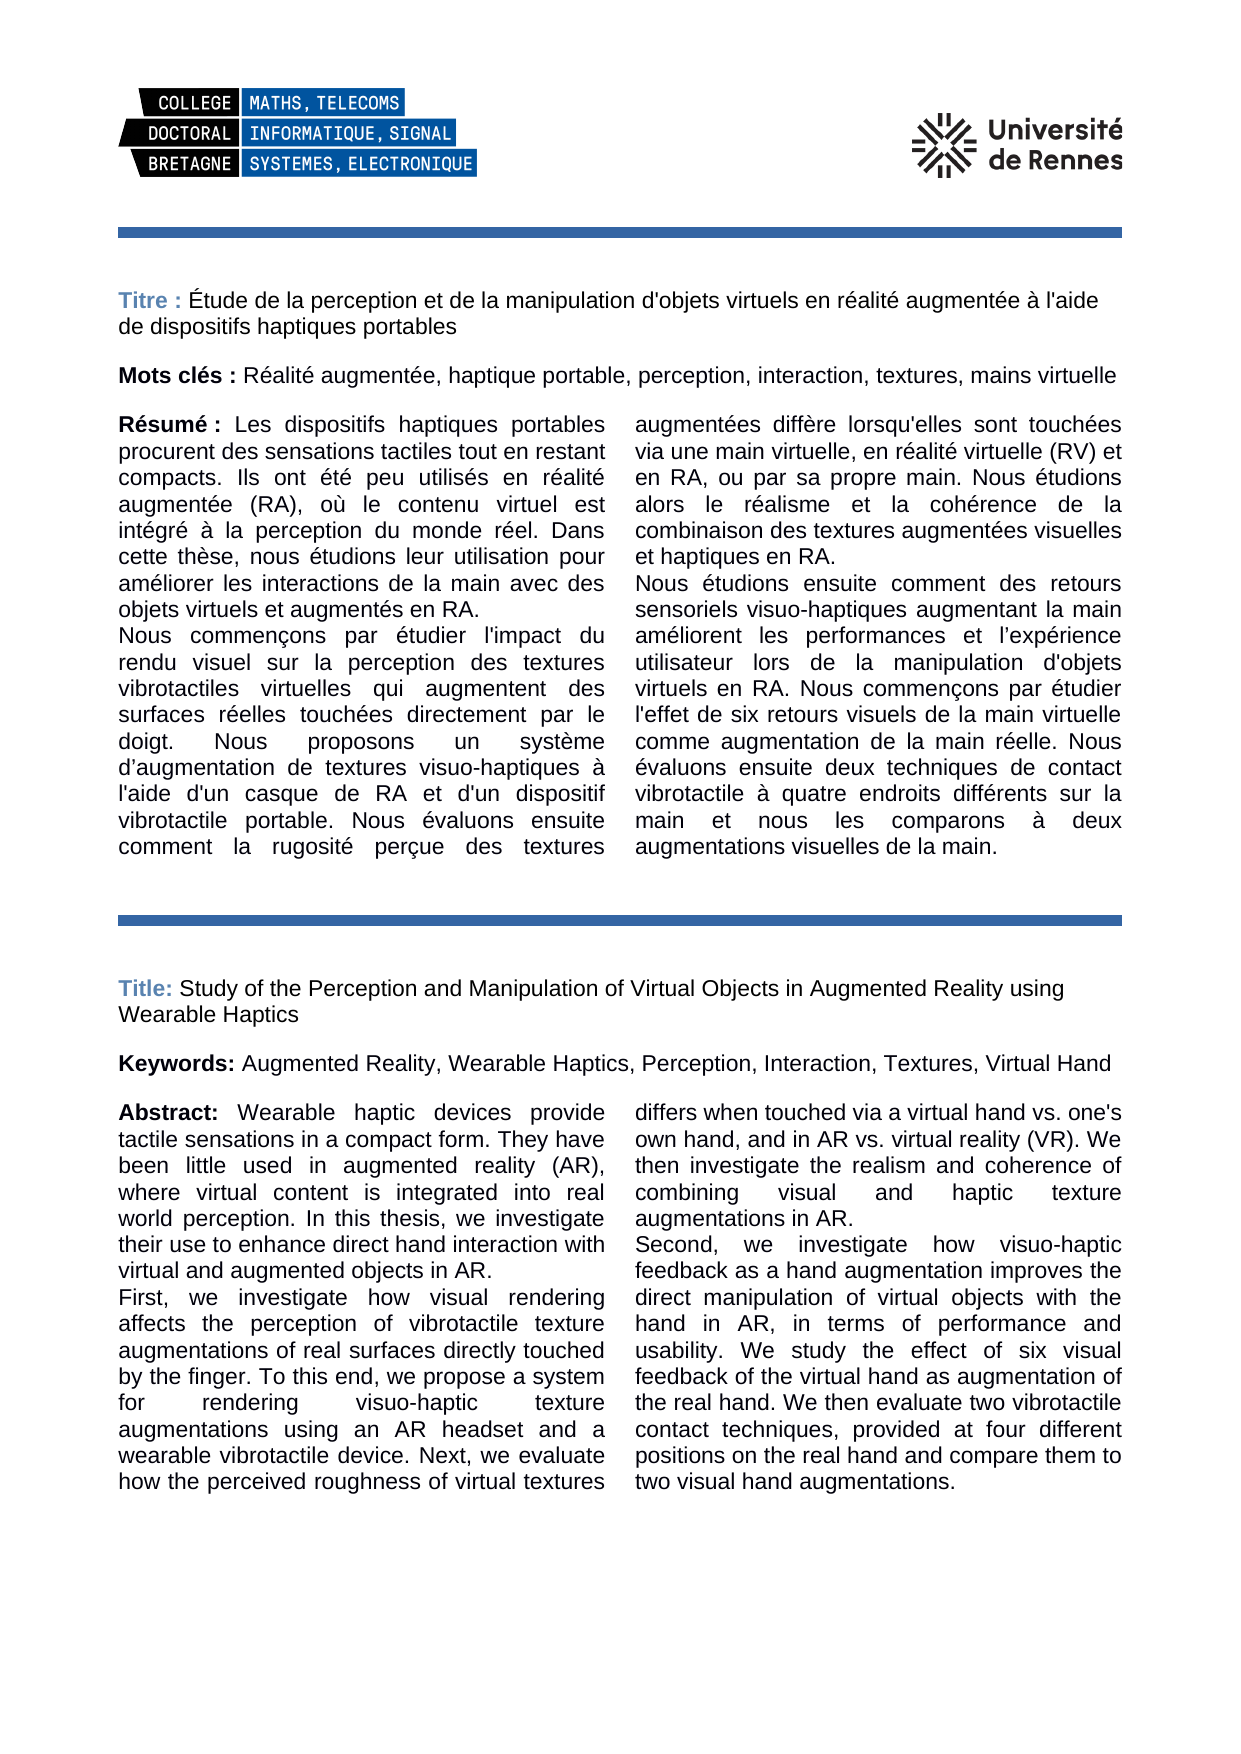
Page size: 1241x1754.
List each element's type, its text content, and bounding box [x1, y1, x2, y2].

text Title: Study of the Perception and Manipulation of Virtual Objects in Augmented Reality using Wearable Haptics [118, 974, 1122, 1027]
text Nous étudions ensuite comment des retours sensoriels visuo-haptiques augmentant la main améliorent les performances et l’expérience utilisateur lors de la manipulation d'objets virtuels en RA. Nous commençons par étudier l'effet de six retours visuels de la main virtuelle comme augmentation de la main réelle. Nous évaluons ensuite deux techniques de contact vibrotactile à quatre endroits différents sur la main et nous les comparons à deux augmentations visuelles de la main. [635, 569, 1122, 859]
picture [118, 88, 477, 177]
text Nous commençons par étudier l'impact du rendu visuel sur la perception des textures vibrotactiles virtuelles qui augmentent des surfaces réelles touchées directement par le doigt. Nous proposons un système d’augmentation de textures visuo-haptiques à l'aide d'un casque de RA et d'un dispositif vibrotactile portable. Nous évaluons ensuite comment la rugosité perçue des textures [118, 622, 605, 859]
text Résumé : Les dispositifs haptiques portables procurent des sensations tactiles tout en restant compacts. Ils ont été peu utilisés en réalité augmentée (RA), où le contenu virtuel est intégré à la perception du monde réel. Dans cette thèse, nous étudions leur utilisation pour améliorer les interactions de la main avec des objets virtuels et augmentés en RA. [118, 411, 605, 622]
text Abstract: Wearable haptic devices provide tactile sensations in a compact form. They have been little used in augmented reality (AR), where virtual content is integrated into real world perception. In this thesis, we investigate their use to enhance direct hand interaction with virtual and augmented objects in AR. [118, 1099, 605, 1284]
text Keywords: Augmented Reality, Wearable Haptics, Perception, Interaction, Textures, Virtual Hand [118, 1050, 1122, 1076]
text Mots clés : Réalité augmentée, haptique portable, perception, interaction, textures, mains virtuelle [118, 362, 1122, 388]
text Second, we investigate how visuo-haptic feedback as a hand augmentation improves the direct manipulation of virtual objects with the hand in AR, in terms of performance and usability. We study the effect of six visual feedback of the virtual hand as augmentation of the real hand. We then evaluate two vibrotactile contact techniques, provided at four different positions on the real hand and compare them to two visual hand augmentations. [635, 1231, 1122, 1495]
text differs when touched via a virtual hand vs. one's own hand, and in AR vs. virtual reality (VR). We then investigate the realism and coherence of combining visual and haptic texture augmentations in AR. [635, 1099, 1122, 1231]
text Titre : Étude de la perception et de la manipulation d'objets virtuels en réalité augmentée à l'aide de dispositifs haptiques portables [118, 287, 1122, 339]
text First, we investigate how visual rendering affects the perception of vibrotactile texture augmentations of real surfaces directly touched by the finger. To this end, we propose a system for rendering visuo-haptic texture augmentations using an AR headset and a wearable vibrotactile device. Next, we evaluate how the perceived roughness of virtual textures [118, 1284, 605, 1495]
text augmentées diffère lorsqu'elles sont touchées via une main virtuelle, en réalité virtuelle (RV) et en RA, ou par sa propre main. Nous étudions alors le réalisme et la cohérence de la combinaison des textures augmentées visuelles et haptiques en RA. [635, 411, 1122, 569]
picture [912, 113, 1123, 178]
